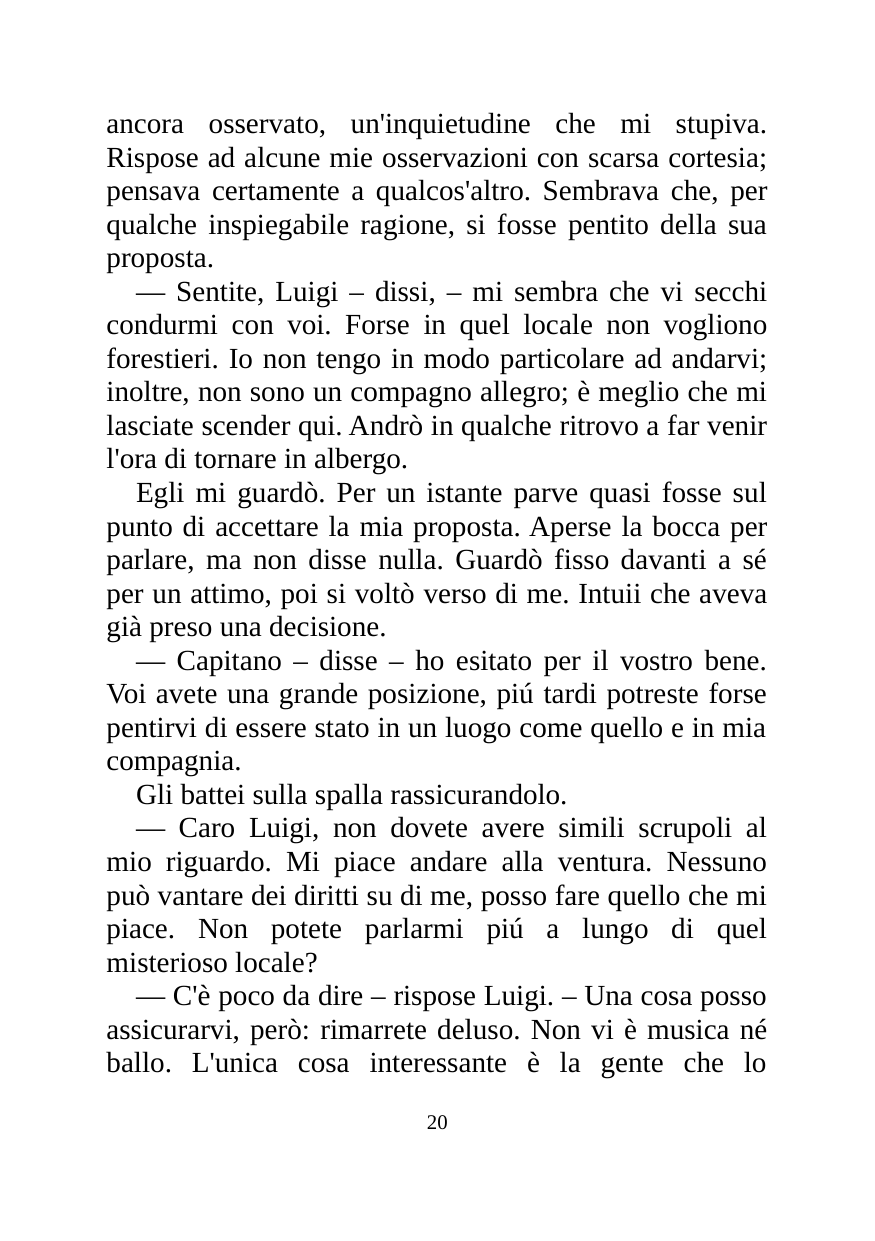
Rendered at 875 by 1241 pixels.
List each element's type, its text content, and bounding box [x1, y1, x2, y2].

text ancora osservato, un'inquietudine che mi stupiva. Rispose ad alcune mie osservazioni con scarsa cortesia; pensava certamente a qualcos'altro. Sembrava che, per qualche inspiegabile ragione, si fosse pentito della sua proposta. [106, 106, 768, 274]
text — Capitano – disse – ho esitato per il vostro bene. Voi avete una grande posizione, piú tardi potreste forse pentirvi di essere stato in un luogo come quello e in mia compagnia. [106, 643, 768, 777]
text Gli battei sulla spalla rassicurandolo. [106, 777, 768, 811]
text — C'è poco da dire – rispose Luigi. – Una cosa posso assicurarvi, però: rimarrete deluso. Non vi è musica né ballo. L'unica cosa interessante è la gente che lo [106, 978, 768, 1079]
text — Sentite, Luigi – dissi, – mi sembra che vi secchi condurmi con voi. Forse in quel locale non vogliono forestieri. Io non tengo in modo particolare ad andarvi; inoltre, non sono un compagno allegro; è meglio che mi lasciate scender qui. Andrò in qualche ritrovo a far venir l'ora di tornare in albergo. [106, 274, 768, 475]
text Egli mi guardò. Per un istante parve quasi fosse sul punto di accettare la mia proposta. Aperse la bocca per parlare, ma non disse nulla. Guardò fisso davanti a sé per un attimo, poi si voltò verso di me. Intuii che aveva già preso una decisione. [106, 475, 768, 643]
text — Caro Luigi, non dovete avere simili scrupoli al mio riguardo. Mi piace andare alla ventura. Nessuno può vantare dei diritti su di me, posso fare quello che mi piace. Non potete parlarmi piú a lungo di quel misterioso locale? [106, 811, 768, 978]
